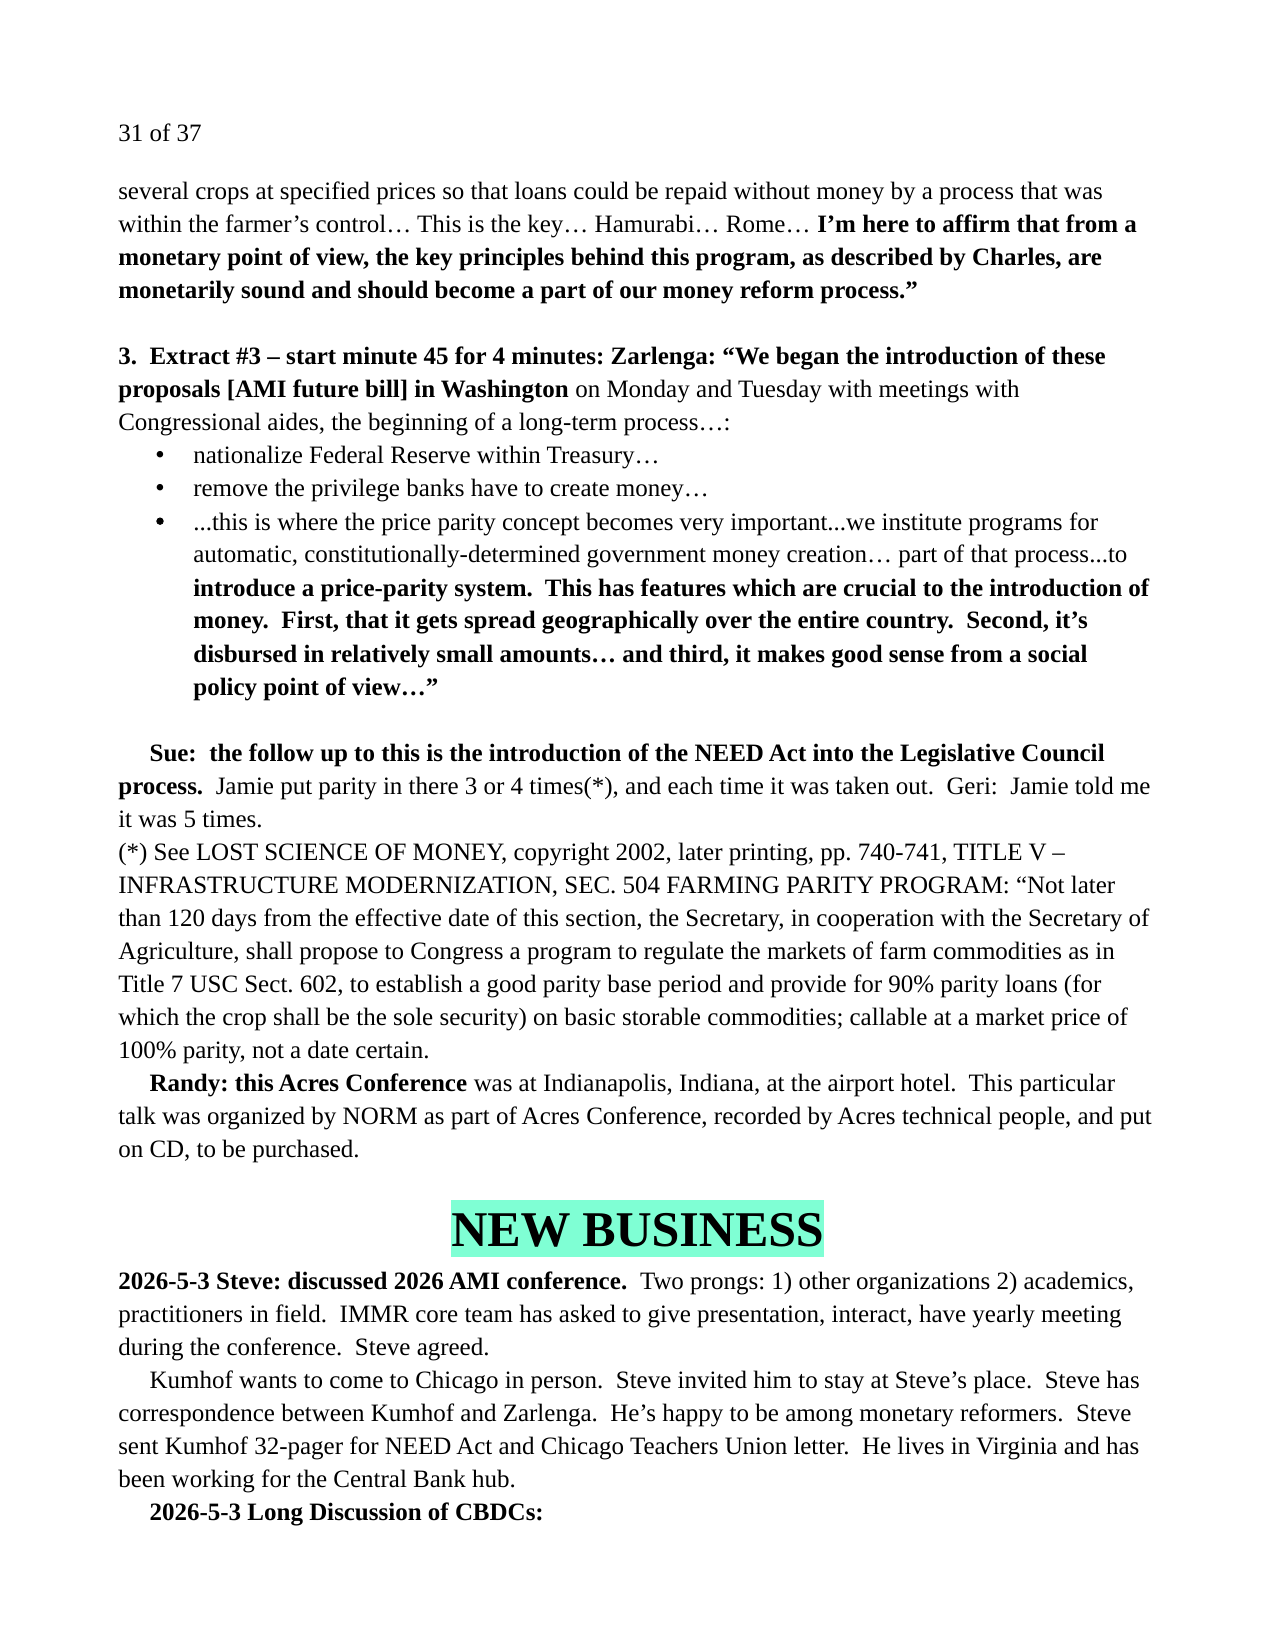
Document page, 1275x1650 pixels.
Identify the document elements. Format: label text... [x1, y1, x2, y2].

text NEW BUSINESS [118, 1200, 1157, 1257]
text (*) See LOST SCIENCE OF MONEY, copyright 2002, later printing, pp. 740-741, TITLE V – INFRASTRUCTURE MODERNIZATION, SEC. 504 FARMING PARITY PROGRAM: “Not later than 120 days from the effective date of this section, the Secretary, in cooperation with the Secretary of Agriculture, shall propose to Congress a program to regulate the markets of farm commodities as in Title 7 USC Sect. 602, to establish a good parity base period and provide for 90% parity loans (for which the crop shall be the sole security) on basic storable commodities; callable at a market price of 100% parity, not a date certain. [118, 837, 1157, 1064]
list nationalize Federal Reserve within Treasury… [156, 441, 1157, 469]
text several crops at specified prices so that loans could be repaid without money by a process that was within the farmer’s control… This is the key… Hamurabi… Rome… I’m here to affirm that from a monetary point of view, the key principles behind this program, as described by Charles, are monetarily sound and should become a part of our money reform process.” [118, 176, 1157, 304]
list remove the privilege banks have to create money… [156, 473, 1157, 502]
list ...this is where the price parity concept becomes very important...we institute programs for automatic, constitutionally-determined government money creation… part of that process...to introduce a price-parity system. This has features which are crucial to the introduction of money. First, that it gets spread geographically over the entire country. Second, it’s disbursed in relatively small amounts… and third, it makes good sense from a social policy point of view…” [156, 507, 1157, 700]
text Sue: the follow up to this is the introduction of the NEED Act into the Legislative Council process. Jamie put parity in there 3 or 4 times(*), and each time it was taken out. Geri: Jamie told me it was 5 times. [118, 738, 1157, 832]
text Kumhof wants to come to Chicago in person. Steve invited him to stay at Steve’s place. Steve has correspondence between Kumhof and Zarlenga. He’s happy to be among monetary reformers. Steve sent Kumhof 32-pager for NEED Act and Chicago Teachers Union letter. He lives in Virginia and has been working for the Central Bank hub. [118, 1365, 1157, 1493]
text 3. Extract #3 – start minute 45 for 4 minutes: Zarlenga: “We began the introduction of these proposals [AMI future bill] in Washington on Monday and Tuesday with meetings with Congressional aides, the beginning of a long-term process…: [118, 341, 1157, 436]
text 2026-5-3 Long Discussion of CBDCs: [118, 1497, 1157, 1526]
text Randy: this Acres Conference was at Indianapolis, Indiana, at the airport hotel. This particular talk was organized by NORM as part of Acres Conference, recorded by Acres technical people, and put on CD, to be purchased. [118, 1068, 1157, 1163]
text 2026-5-3 Steve: discussed 2026 AMI conference. Two prongs: 1) other organizations 2) academics, practitioners in field. IMMR core team has asked to give presentation, interact, have yearly meeting during the conference. Steve agreed. [118, 1266, 1157, 1361]
